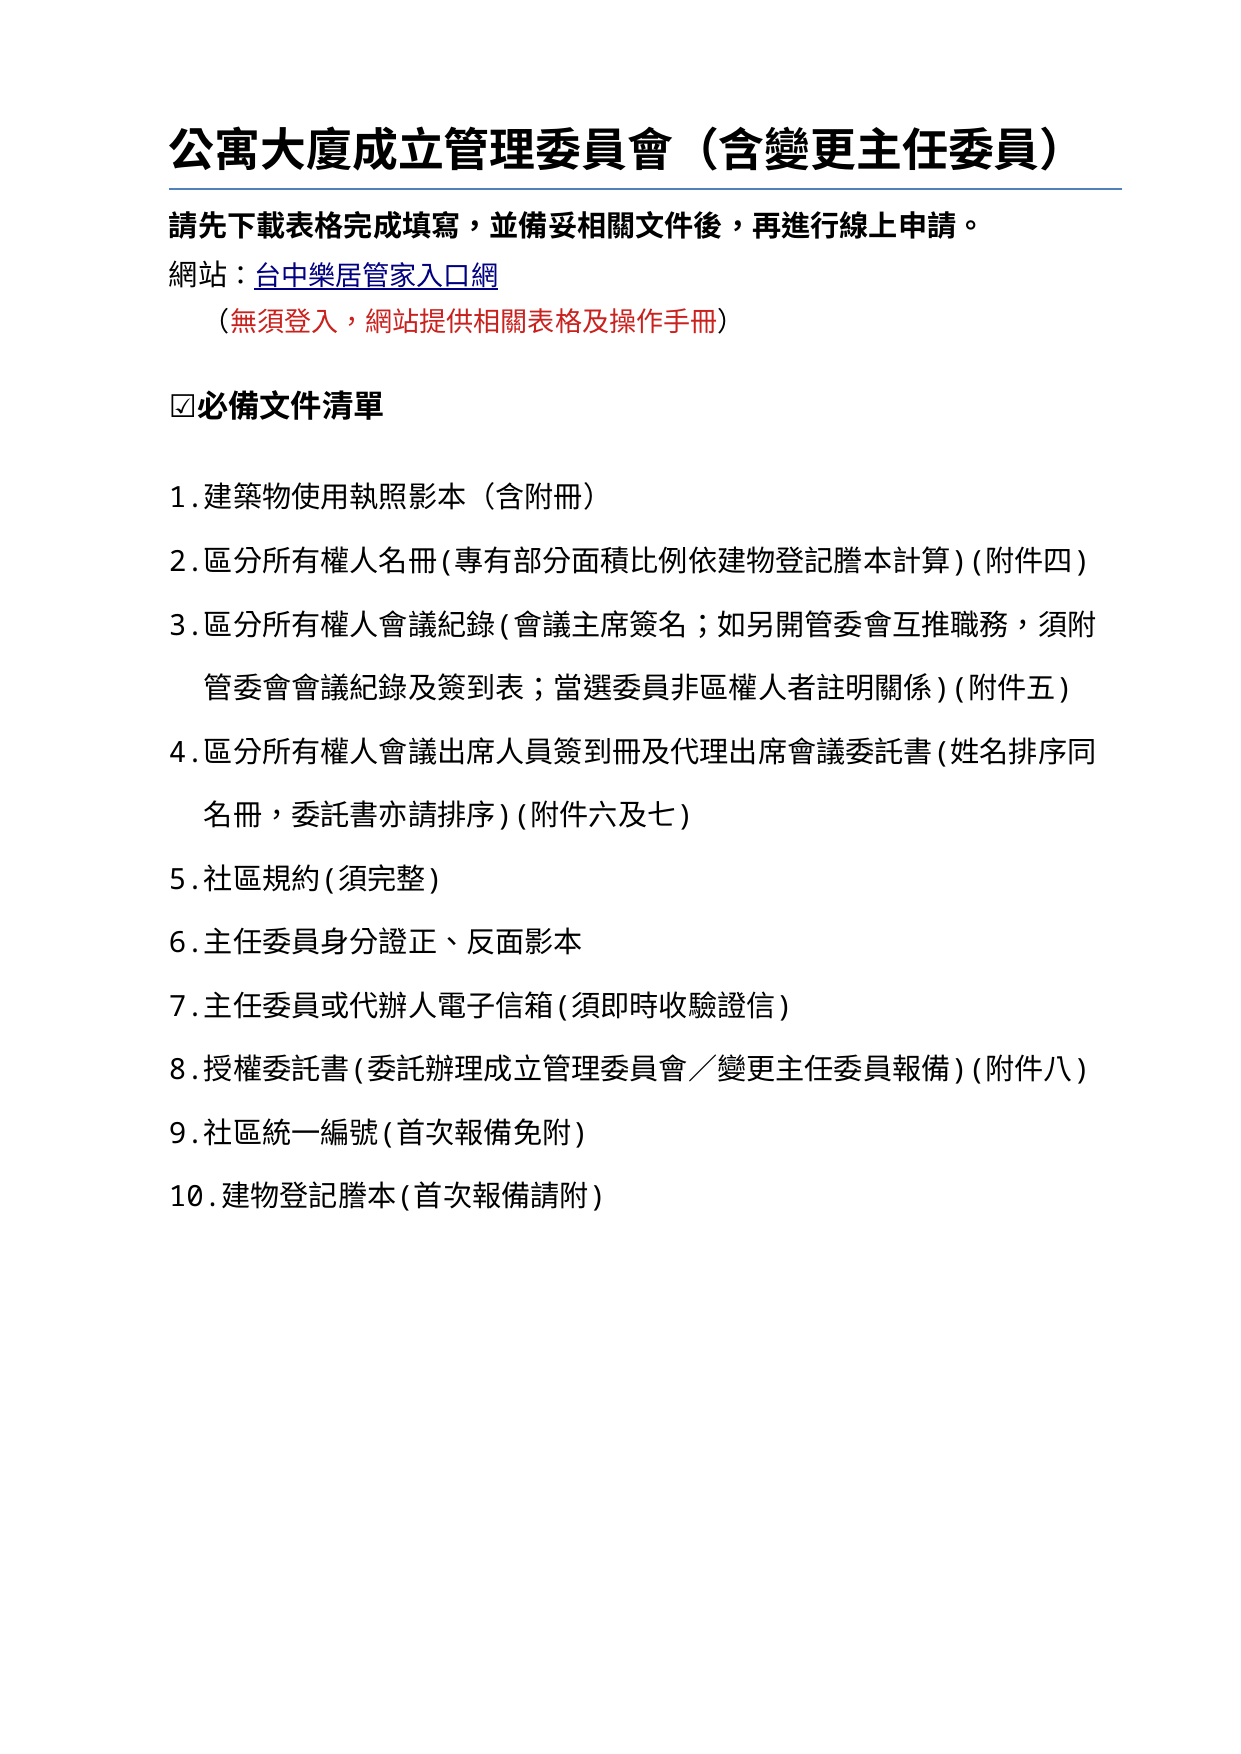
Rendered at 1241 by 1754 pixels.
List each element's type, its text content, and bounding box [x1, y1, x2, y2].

text 3.區分所有權人會議紀錄(會議主席簽名；如另開管委會互推職務，須附 [169, 601, 1122, 643]
text 4.區分所有權人會議出席人員簽到冊及代理出席會議委託書(姓名排序同 [169, 728, 1122, 771]
text 管委會會議紀錄及簽到表；當選委員非區權人者註明關係)(附件五) [169, 665, 1122, 707]
text （無須登入，網站提供相關表格及操作手冊） [169, 300, 1122, 339]
text 2.區分所有權人名冊(專有部分面積比例依建物登記謄本計算)(附件四) [169, 538, 1122, 580]
text 5.社區規約(須完整) [169, 855, 1122, 898]
text 6.主任委員身分證正、反面影本 [169, 919, 1122, 961]
text 9.社區統一編號(首次報備免附) [169, 1109, 1122, 1152]
title 公寓大廈成立管理委員會（含變更主任委員） [169, 114, 1122, 188]
text 10.建物登記謄本(首次報備請附) [169, 1173, 1122, 1215]
text ☑必備文件清單 [169, 381, 1122, 426]
text 1.建築物使用執照影本（含附冊） [169, 474, 1122, 516]
text 請先下載表格完成填寫，並備妥相關文件後，再進行線上申請。 網站：台中樂居管家入口網 [169, 203, 1122, 294]
text 8.授權委託書(委託辦理成立管理委員會／變更主任委員報備)(附件八) [169, 1046, 1122, 1088]
text 名冊，委託書亦請排序)(附件六及七) [169, 792, 1122, 834]
text 7.主任委員或代辦人電子信箱(須即時收驗證信) [169, 982, 1122, 1025]
